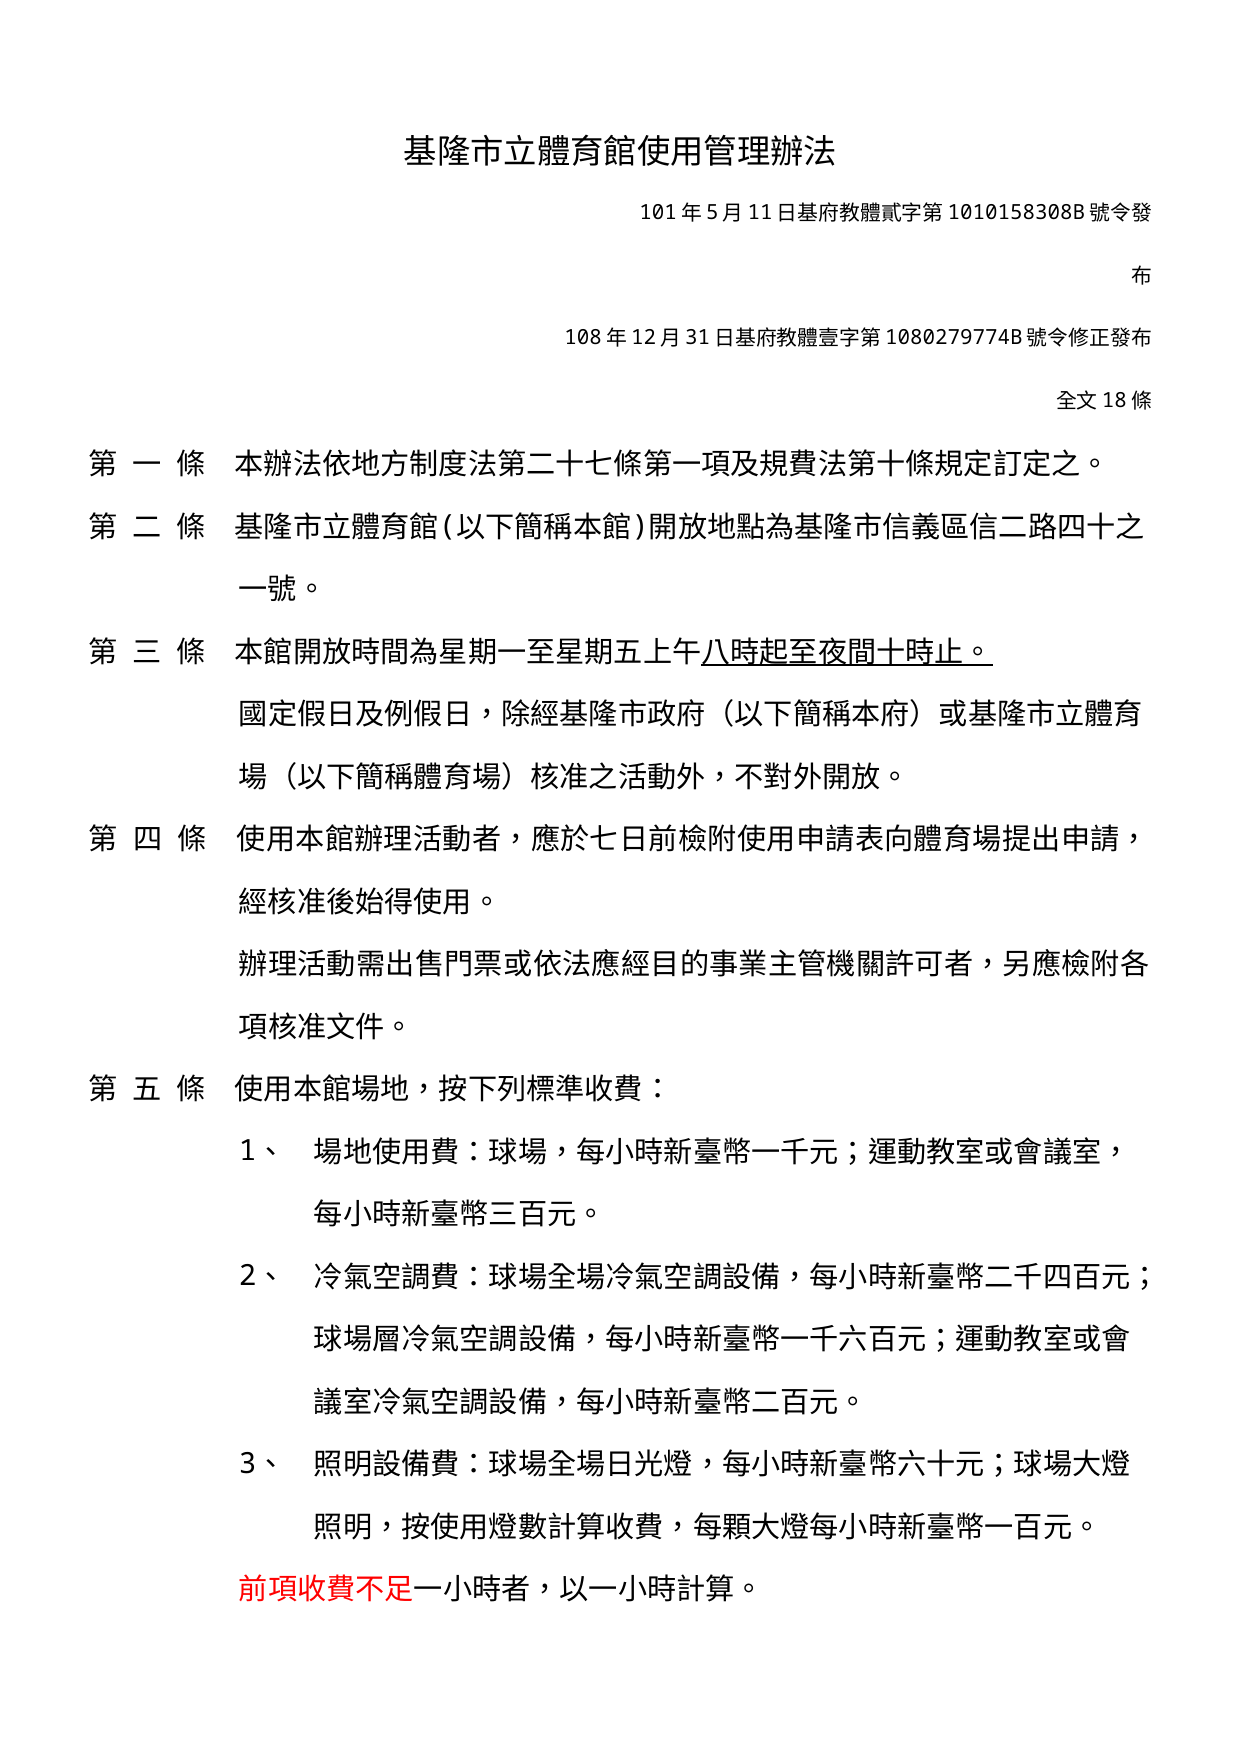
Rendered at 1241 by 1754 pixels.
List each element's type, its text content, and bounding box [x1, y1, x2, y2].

text 第 一 條 本辦法依地方制度法第二十七條第一項及規費法第十條規定訂定之。 [89, 420, 1152, 483]
text 第 四 條 使用本館辦理活動者，應於七日前檢附使用申請表向體育場提出申請，經核准後始得使用。 [89, 795, 1152, 920]
text 108年12月31日基府教體壹字第1080279774B號令修正發布 [89, 295, 1152, 358]
text 第 五 條 使用本館場地，按下列標準收費： [89, 1045, 1152, 1108]
text 基隆市立體育館使用管理辦法 [89, 108, 1152, 170]
text 101年5月11日基府教體貳字第1010158308B號令發布 [89, 170, 1152, 295]
text 全文18條 [89, 358, 1152, 420]
text 第 二 條 基隆市立體育館(以下簡稱本館)開放地點為基隆市信義區信二路四十之一號。 [89, 483, 1152, 608]
list 冷氣空調費：球場全場冷氣空調設備，每小時新臺幣二千四百元；球場層冷氣空調設備，每小時新臺幣一千六百元；運動教室或會議室冷氣空調設備，每小時新臺幣二百元。 [239, 1233, 1152, 1420]
list 照明設備費：球場全場日光燈，每小時新臺幣六十元；球場大燈照明，按使用燈數計算收費，每顆大燈每小時新臺幣一百元。 [239, 1420, 1152, 1545]
list 場地使用費：球場，每小時新臺幣一千元；運動教室或會議室，每小時新臺幣三百元。 [239, 1108, 1152, 1233]
text 前項收費不足一小時者，以一小時計算。 [239, 1545, 1152, 1608]
text 國定假日及例假日，除經基隆市政府（以下簡稱本府）或基隆市立體育場（以下簡稱體育場）核准之活動外，不對外開放。 [239, 670, 1152, 795]
text 第 三 條 本館開放時間為星期一至星期五上午八時起至夜間十時止。 [89, 608, 1152, 670]
text 辦理活動需出售門票或依法應經目的事業主管機關許可者，另應檢附各項核准文件。 [239, 920, 1152, 1045]
